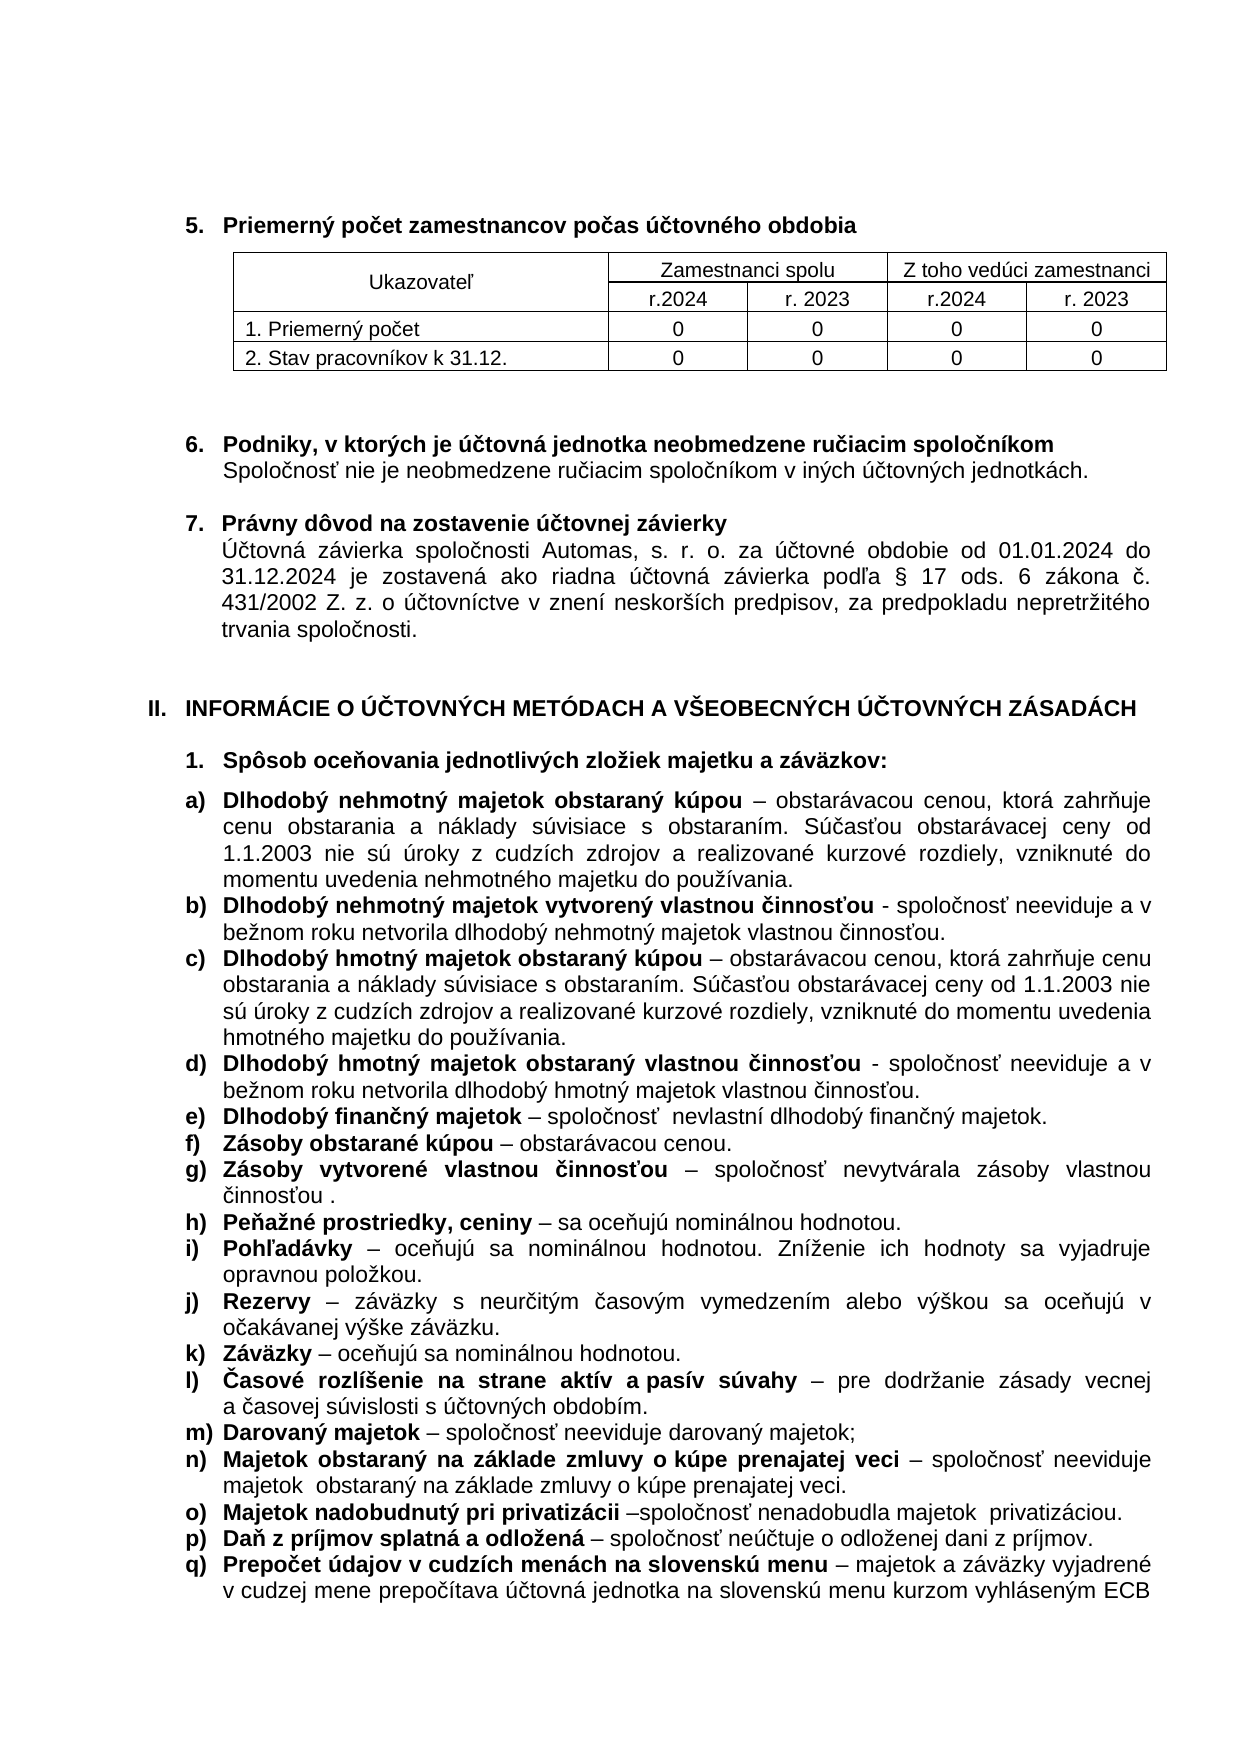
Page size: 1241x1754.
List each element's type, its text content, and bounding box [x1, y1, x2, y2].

text 1. Spôsob oceňovania jednotlivých zložiek majetku a záväzkov: [148, 747, 1152, 774]
text 6. Podniky, v ktorých je účtovná jednotka neobmedzene ručiacim spoločníkom [148, 429, 1152, 457]
table_header Z toho vedúci zamestnanci [888, 253, 1166, 281]
list Majetok obstaraný na základe zmluvy o kúpe prenajatej veci – spoločnosť neeviduje majetok obstaraný na základe zmluvy o kúpe prenajatej veci. [185, 1446, 1152, 1498]
list Zásoby vytvorené vlastnou činnosťou – spoločnosť nevytvárala zásoby vlastnou činnosťou . [185, 1156, 1152, 1208]
list Darovaný majetok – spoločnosť neeviduje darovaný majetok; [185, 1419, 1152, 1446]
table_cell 0 [888, 312, 1026, 341]
table_header Zamestnanci spolu [609, 253, 887, 281]
text a) Dlhodobý nehmotný majetok obstaraný kúpou – obstarávacou cenou, ktorá zahrňuje cenu obstarania a náklady súvisiace s obstaraním. Súčasťou obstarávacej ceny od 1.1.2003 nie sú úroky z cudzích zdrojov a realizované kurzové rozdiely, vzniknuté do momentu uvedenia nehmotného majetku do používania. [148, 787, 1152, 892]
list Peňažné prostriedky, ceniny – sa oceňujú nominálnou hodnotou. [185, 1208, 1152, 1235]
table_cell 0 [748, 342, 887, 370]
text 5. Priemerný počet zamestnancov počas účtovného obdobia [148, 212, 1152, 239]
table_cell 0 [748, 312, 887, 341]
list Časové rozlíšenie na strane aktív a pasív súvahy – pre dodržanie zásady vecnej a časovej súvislosti s účtovných obdobím. [185, 1367, 1152, 1419]
list Pohľadávky – oceňujú sa nominálnou hodnotou. Zníženie ich hodnoty sa vyjadruje opravnou položkou. [185, 1235, 1152, 1288]
text c) Dlhodobý hmotný majetok obstaraný kúpou – obstarávacou cenou, ktorá zahrňuje cenu obstarania a náklady súvisiace s obstaraním. Súčasťou obstarávacej ceny od 1.1.2003 nie sú úroky z cudzích zdrojov a realizované kurzové rozdiely, vzniknuté do momentu uvedenia hmotného majetku do používania. [148, 945, 1152, 1050]
list Záväzky – oceňujú sa nominálnou hodnotou. [185, 1340, 1152, 1367]
text d) Dlhodobý hmotný majetok obstaraný vlastnou činnosťou - spoločnosť neeviduje a v bežnom roku netvorila dlhodobý hmotný majetok vlastnou činnosťou. [148, 1050, 1152, 1103]
list Daň z príjmov splatná a odložená – spoločnosť neúčtuje o odloženej dani z príjmov. [185, 1525, 1152, 1551]
text Spoločnosť nie je neobmedzene ručiacim spoločníkom v iných účtovných jednotkách. [221, 457, 1152, 484]
table_cell 1. Priemerný počet [234, 312, 608, 341]
table_cell 0 [1027, 342, 1166, 370]
table_cell r.2024 [888, 283, 1026, 311]
table_cell r. 2023 [748, 283, 887, 311]
list Prepočet údajov v cudzích menách na slovenskú menu – majetok a záväzky vyjadrené v cudzej mene prepočítava účtovná jednotka na slovenskú menu kurzom vyhláseným ECB [185, 1551, 1152, 1604]
text b) Dlhodobý nehmotný majetok vytvorený vlastnou činnosťou - spoločnosť neeviduje a v bežnom roku netvorila dlhodobý nehmotný majetok vlastnou činnosťou. [148, 892, 1152, 945]
table_cell 0 [609, 312, 747, 341]
list Dlhodobý finančný majetok – spoločnosť nevlastní dlhodobý finančný majetok. [185, 1103, 1152, 1129]
table_cell 0 [1027, 312, 1166, 341]
text Účtovná závierka spoločnosti Automas, s. r. o. za účtovné obdobie od 01.01.2024 do 31.12.2024 je zostavená ako riadna účtovná závierka podľa § 17 ods. 6 zákona č. 431/2002 Z. z. o účtovníctve v znení neskorších predpisov, za predpokladu nepretržitého trvania spoločnosti. [148, 537, 1152, 642]
table_cell 0 [888, 342, 1026, 370]
table_cell r. 2023 [1027, 283, 1166, 311]
table_cell 2. Stav pracovníkov k 31.12. [234, 342, 608, 370]
list Rezervy – záväzky s neurčitým časovým vymedzením alebo výškou sa oceňujú v očakávanej výške záväzku. [185, 1288, 1152, 1340]
text II. Informácie o účtovných metódach a všeobecných účtovných zásadách [148, 695, 1152, 721]
table_cell r.2024 [609, 283, 747, 311]
text 7. Právny dôvod na zostavenie účtovnej závierky [148, 510, 1152, 537]
list Zásoby obstarané kúpou – obstarávacou cenou. [185, 1129, 1152, 1156]
table_cell 0 [609, 342, 747, 370]
list Majetok nadobudnutý pri privatizácii –spoločnosť nenadobudla majetok privatizáciou. [185, 1498, 1152, 1525]
table_header Ukazovateľ [234, 253, 608, 311]
